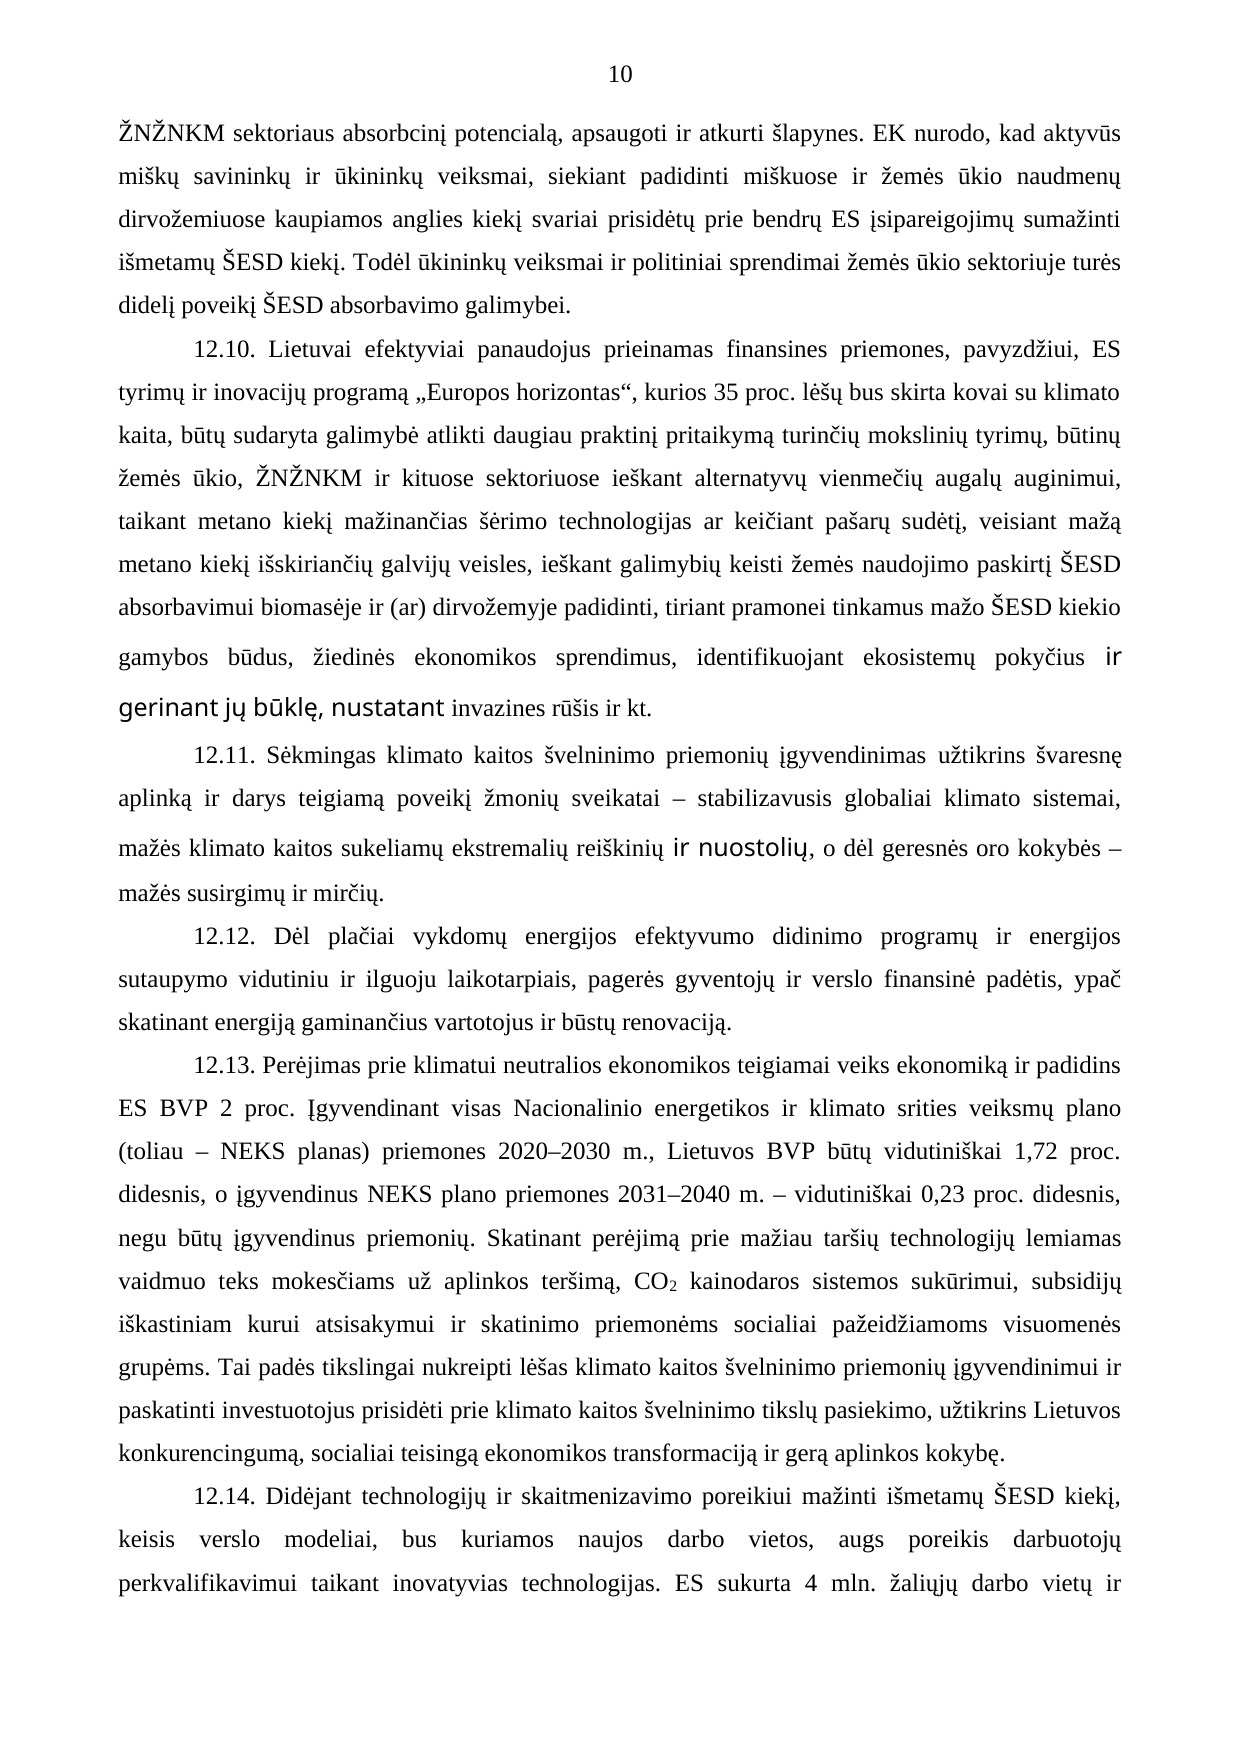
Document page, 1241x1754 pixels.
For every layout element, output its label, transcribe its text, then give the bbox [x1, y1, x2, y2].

text 12.11. Sėkmingas klimato kaitos švelninimo priemonių įgyvendinimas užtikrins švaresnę aplinką ir darys teigiamą poveikį žmonių sveikatai – stabilizavusis globaliai klimato sistemai, mažės klimato kaitos sukeliamų ekstremalių reiškinių ir nuostolių, o dėl geresnės oro kokybės – mažės susirgimų ir mirčių. [118, 740, 1122, 906]
text 12.12. Dėl plačiai vykdomų energijos efektyvumo didinimo programų ir energijos sutaupymo vidutiniu ir ilguoju laikotarpiais, pagerės gyventojų ir verslo finansinė padėtis, ypač skatinant energiją gaminančius vartotojus ir būstų renovaciją. [118, 921, 1122, 1036]
text ŽNŽNKM sektoriaus absorbcinį potencialą, apsaugoti ir atkurti šlapynes. EK nurodo, kad aktyvūs miškų savininkų ir ūkininkų veiksmai, siekiant padidinti miškuose ir žemės ūkio naudmenų dirvožemiuose kaupiamos anglies kiekį svariai prisidėtų prie bendrų ES įsipareigojimų sumažinti išmetamų ŠESD kiekį. Todėl ūkininkų veiksmai ir politiniai sprendimai žemės ūkio sektoriuje turės didelį poveikį ŠESD absorbavimo galimybei. [118, 118, 1122, 319]
text 12.10. Lietuvai efektyviai panaudojus prieinamas finansines priemones, pavyzdžiui, ES tyrimų ir inovacijų programą „Europos horizontas“, kurios 35 proc. lėšų bus skirta kovai su klimato kaita, būtų sudaryta galimybė atlikti daugiau praktinį pritaikymą turinčių mokslinių tyrimų, būtinų žemės ūkio, ŽNŽNKM ir kituose sektoriuose ieškant alternatyvų vienmečių augalų auginimui, taikant metano kiekį mažinančias šėrimo technologijas ar keičiant pašarų sudėtį, veisiant mažą metano kiekį išskiriančių galvijų veisles, ieškant galimybių keisti žemės naudojimo paskirtį ŠESD absorbavimui biomasėje ir (ar) dirvožemyje padidinti, tiriant pramonei tinkamus mažo ŠESD kiekio gamybos būdus, žiedinės ekonomikos sprendimus, identifikuojant ekosistemų pokyčius ir gerinant jų būklę, nustatant invazines rūšis ir kt. [118, 334, 1122, 723]
text 12.14. Didėjant technologijų ir skaitmenizavimo poreikiui mažinti išmetamų ŠESD kiekį, keisis verslo modeliai, bus kuriamos naujos darbo vietos, augs poreikis darbuotojų perkvalifikavimui taikant inovatyvias technologijas. ES sukurta 4 mln. žaliųjų darbo vietų ir [118, 1481, 1122, 1596]
text 12.13. Perėjimas prie klimatui neutralios ekonomikos teigiamai veiks ekonomiką ir padidins ES BVP 2 proc. Įgyvendinant visas Nacionalinio energetikos ir klimato srities veiksmų plano (toliau – NEKS planas) priemones 2020–2030 m., Lietuvos BVP būtų vidutiniškai 1,72 proc. didesnis, o įgyvendinus NEKS plano priemones 2031–2040 m. – vidutiniškai 0,23 proc. didesnis, negu būtų įgyvendinus priemonių. Skatinant perėjimą prie mažiau taršių technologijų lemiamas vaidmuo teks mokesčiams už aplinkos teršimą, CO2 kainodaros sistemos sukūrimui, subsidijų iškastiniam kurui atsisakymui ir skatinimo priemonėms socialiai pažeidžiamoms visuomenės grupėms. Tai padės tikslingai nukreipti lėšas klimato kaitos švelninimo priemonių įgyvendinimui ir paskatinti investuotojus prisidėti prie klimato kaitos švelninimo tikslų pasiekimo, užtikrins Lietuvos konkurencingumą, socialiai teisingą ekonomikos transformaciją ir gerą aplinkos kokybę. [118, 1050, 1122, 1467]
